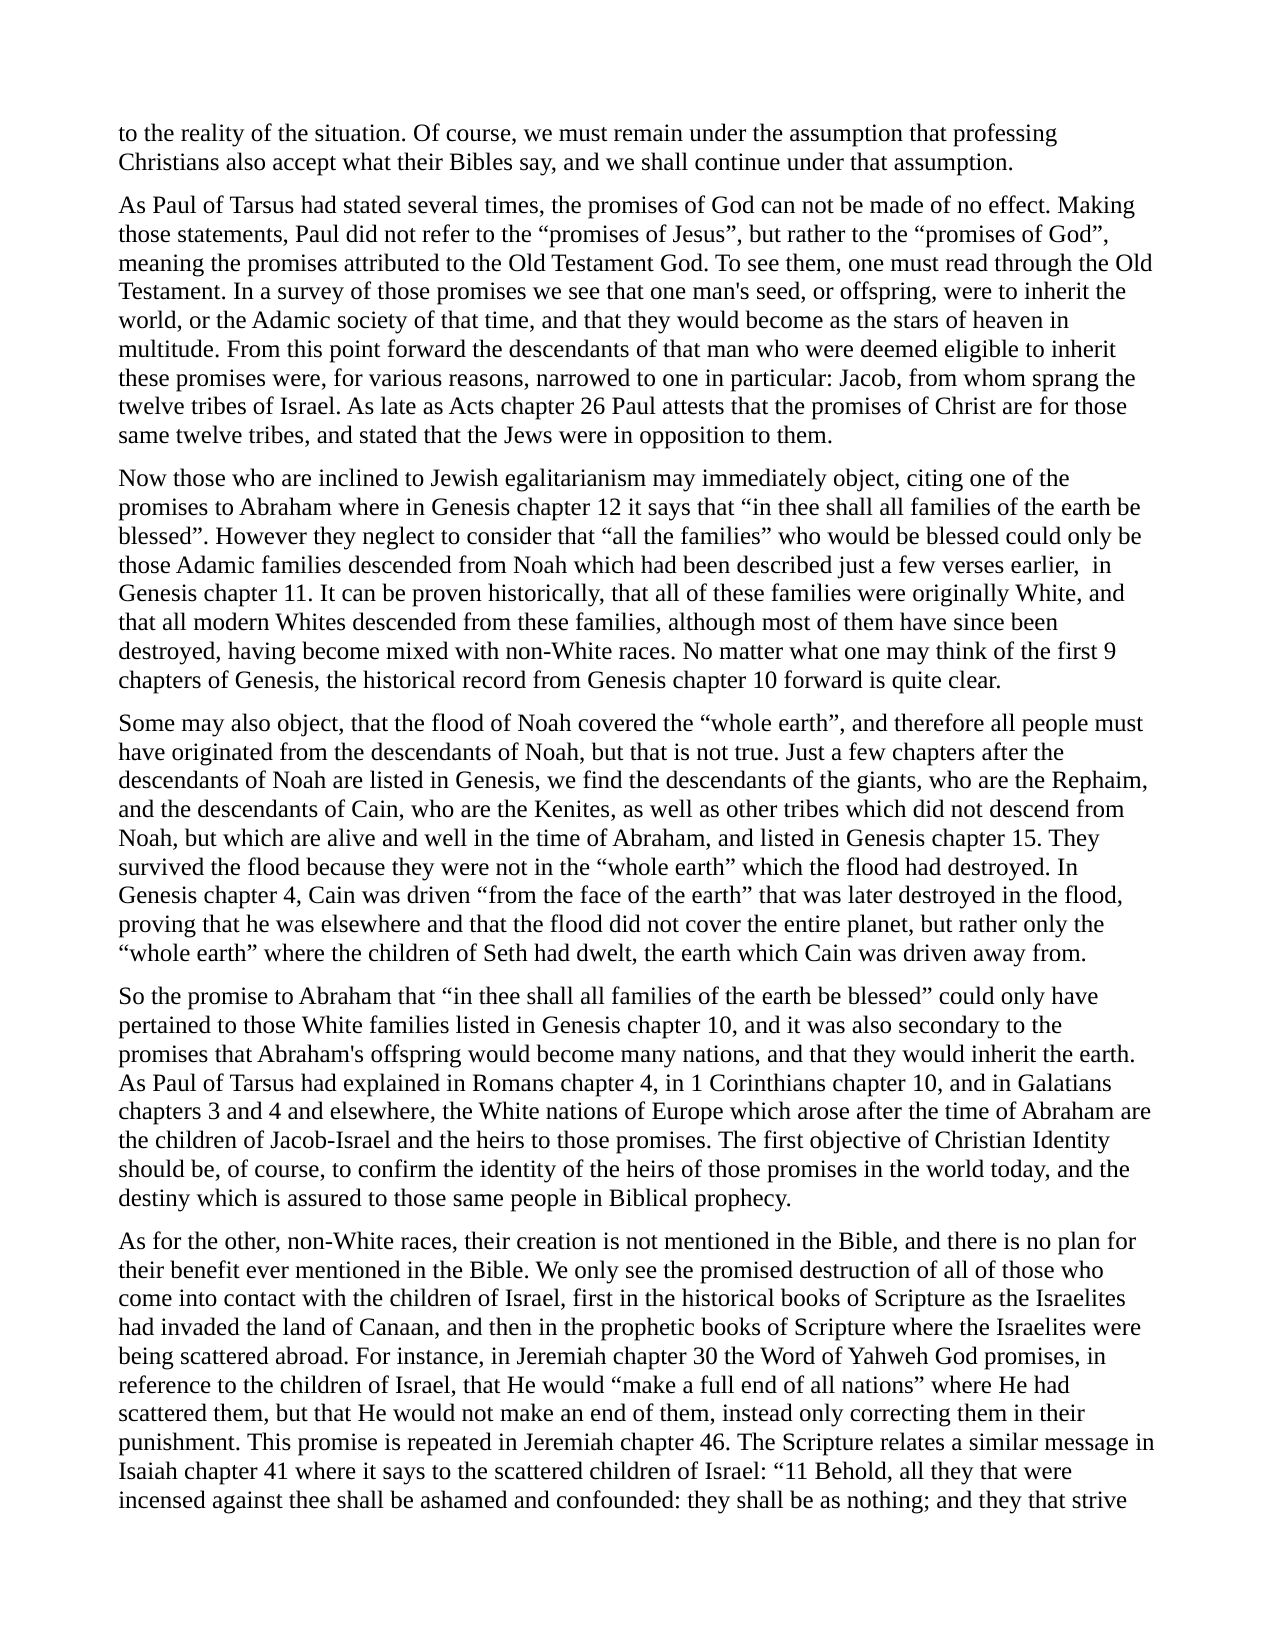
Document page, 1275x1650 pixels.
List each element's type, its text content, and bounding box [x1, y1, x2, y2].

text Some may also object, that the flood of Noah covered the “whole earth”, and therefore all people must have originated from the descendants of Noah, but that is not true. Just a few chapters after the descendants of Noah are listed in Genesis, we find the descendants of the giants, who are the Rephaim, and the descendants of Cain, who are the Kenites, as well as other tribes which did not descend from Noah, but which are alive and well in the time of Abraham, and listed in Genesis chapter 15. They survived the flood because they were not in the “whole earth” which the flood had destroyed. In Genesis chapter 4, Cain was driven “from the face of the earth” that was later destroyed in the flood, proving that he was elsewhere and that the flood did not cover the entire planet, but rather only the “whole earth” where the children of Seth had dwelt, the earth which Cain was driven away from. [118, 708, 1157, 967]
text As for the other, non-White races, their creation is not mentioned in the Bible, and there is no plan for their benefit ever mentioned in the Bible. We only see the promised destruction of all of those who come into contact with the children of Israel, first in the historical books of Scripture as the Israelites had invaded the land of Canaan, and then in the prophetic books of Scripture where the Israelites were being scattered abroad. For instance, in Jeremiah chapter 30 the Word of Yahweh God promises, in reference to the children of Israel, that He would “make a full end of all nations” where He had scattered them, but that He would not make an end of them, instead only correcting them in their punishment. This promise is repeated in Jeremiah chapter 46. The Scripture relates a similar message in Isaiah chapter 41 where it says to the scattered children of Israel: “11 Behold, all they that were incensed against thee shall be ashamed and confounded: they shall be as nothing; and they that strive [118, 1226, 1157, 1513]
text Now those who are inclined to Jewish egalitarianism may immediately object, citing one of the promises to Abraham where in Genesis chapter 12 it says that “in thee shall all families of the earth be blessed”. However they neglect to consider that “all the families” who would be blessed could only be those Adamic families descended from Noah which had been described just a few verses earlier, in Genesis chapter 11. It can be proven historically, that all of these families were originally White, and that all modern Whites descended from these families, although most of them have since been destroyed, having become mixed with non-White races. No matter what one may think of the first 9 chapters of Genesis, the historical record from Genesis chapter 10 forward is quite clear. [118, 463, 1157, 693]
text So the promise to Abraham that “in thee shall all families of the earth be blessed” could only have pertained to those White families listed in Genesis chapter 10, and it was also secondary to the promises that Abraham's offspring would become many nations, and that they would inherit the earth. As Paul of Tarsus had explained in Romans chapter 4, in 1 Corinthians chapter 10, and in Galatians chapters 3 and 4 and elsewhere, the White nations of Europe which arose after the time of Abraham are the children of Jacob-Israel and the heirs to those promises. The first objective of Christian Identity should be, of course, to confirm the identity of the heirs of those promises in the world today, and the destiny which is assured to those same people in Biblical prophecy. [118, 981, 1157, 1211]
text As Paul of Tarsus had stated several times, the promises of God can not be made of no effect. Making those statements, Paul did not refer to the “promises of Jesus”, but rather to the “promises of God”, meaning the promises attributed to the Old Testament God. To see them, one must read through the Old Testament. In a survey of those promises we see that one man's seed, or offspring, were to inherit the world, or the Adamic society of that time, and that they would become as the stars of heaven in multitude. From this point forward the descendants of that man who were deemed eligible to inherit these promises were, for various reasons, narrowed to one in particular: Jacob, from whom sprang the twelve tribes of Israel. As late as Acts chapter 26 Paul attests that the promises of Christ are for those same twelve tribes, and stated that the Jews were in opposition to them. [118, 190, 1157, 449]
text to the reality of the situation. Of course, we must remain under the assumption that professing Christians also accept what their Bibles say, and we shall continue under that assumption. [118, 118, 1157, 176]
